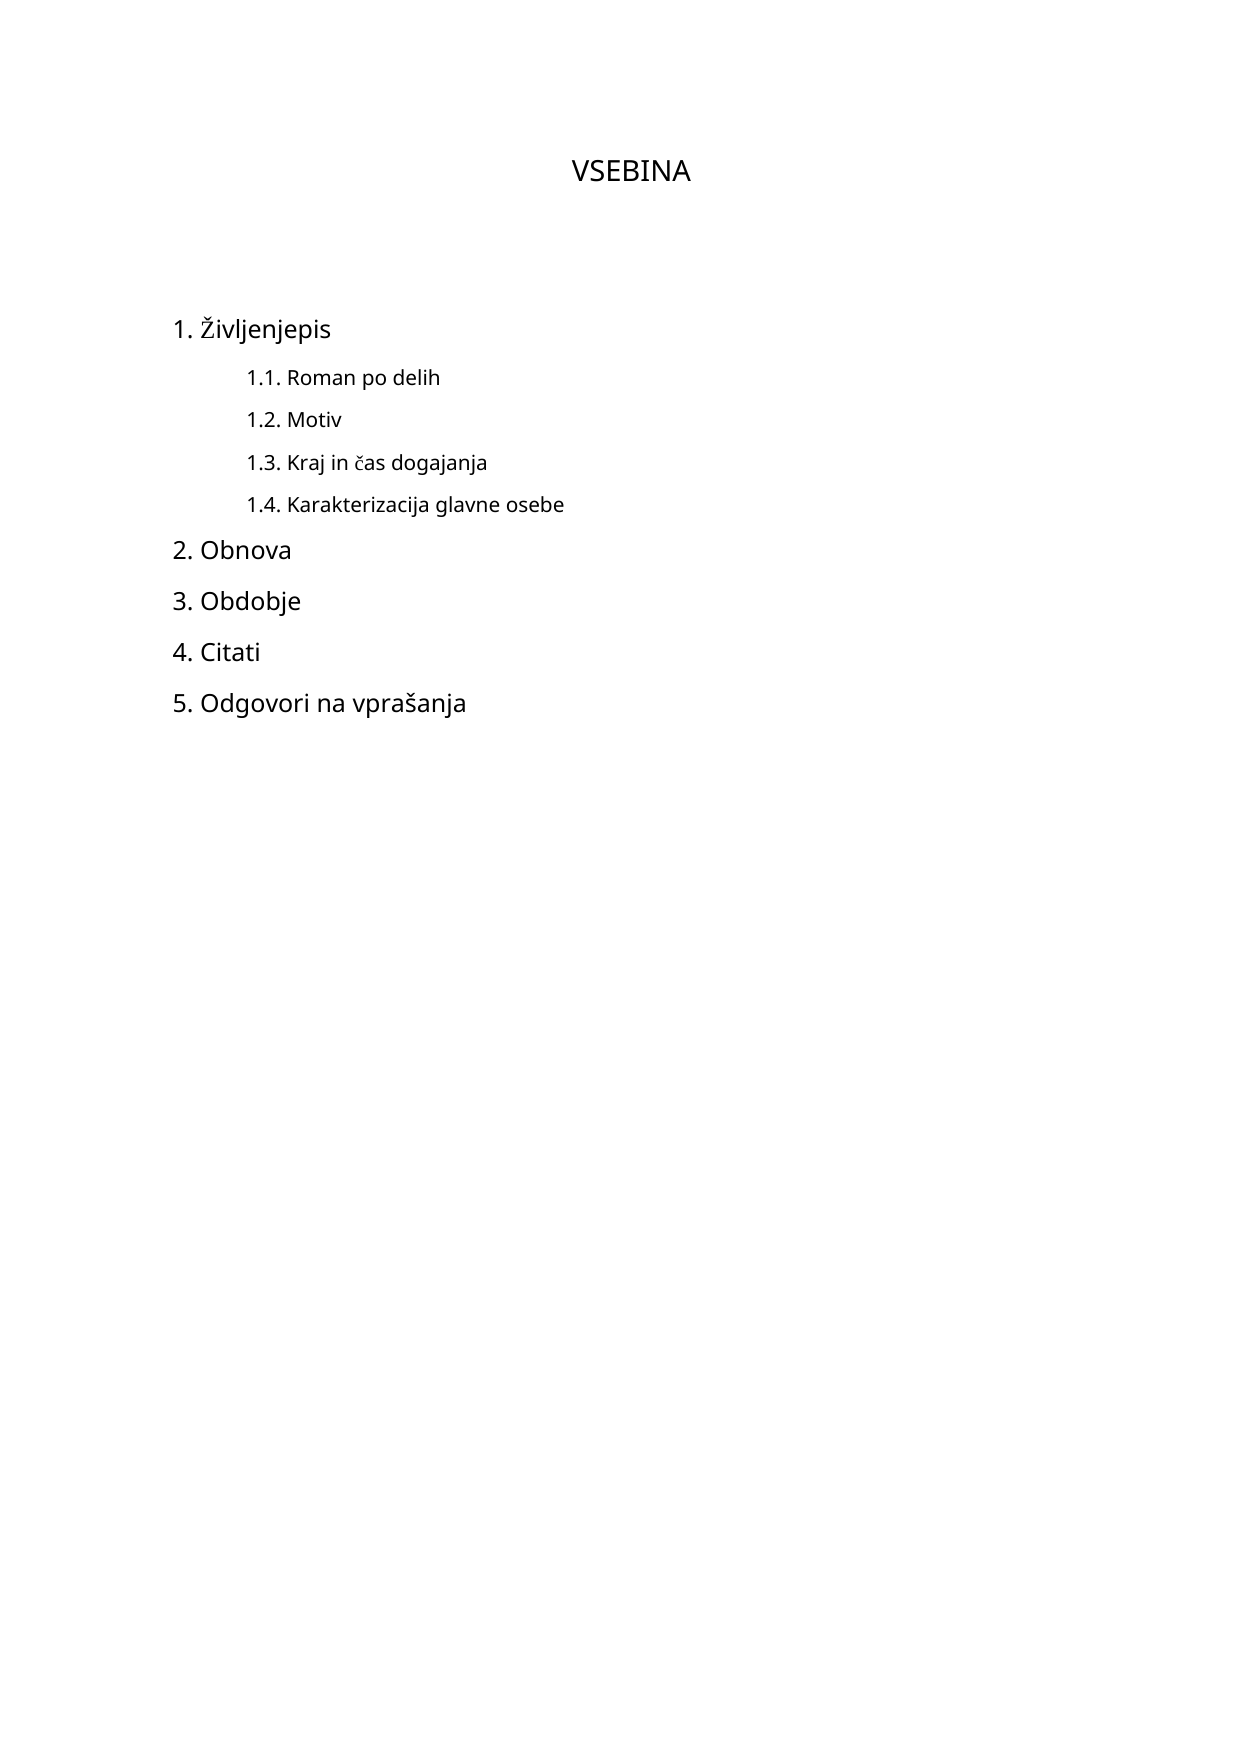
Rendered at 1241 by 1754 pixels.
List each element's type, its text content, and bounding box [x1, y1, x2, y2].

text 1. Življenjepis [172, 312, 1090, 346]
text VSEBINA [172, 150, 1090, 190]
text 3. Obdobje [172, 584, 1090, 618]
text 1.2. Motiv [172, 405, 1090, 434]
text 5. Odgovori na vprašanja [172, 686, 1090, 720]
text 1.1. Roman po delih [172, 363, 1090, 391]
text 4. Citati [172, 635, 1090, 669]
text 1.3. Kraj in čas dogajanja [172, 448, 1090, 476]
text 1.4. Karakterizacija glavne osebe [172, 490, 1090, 519]
text 2. Obnova [172, 533, 1090, 567]
